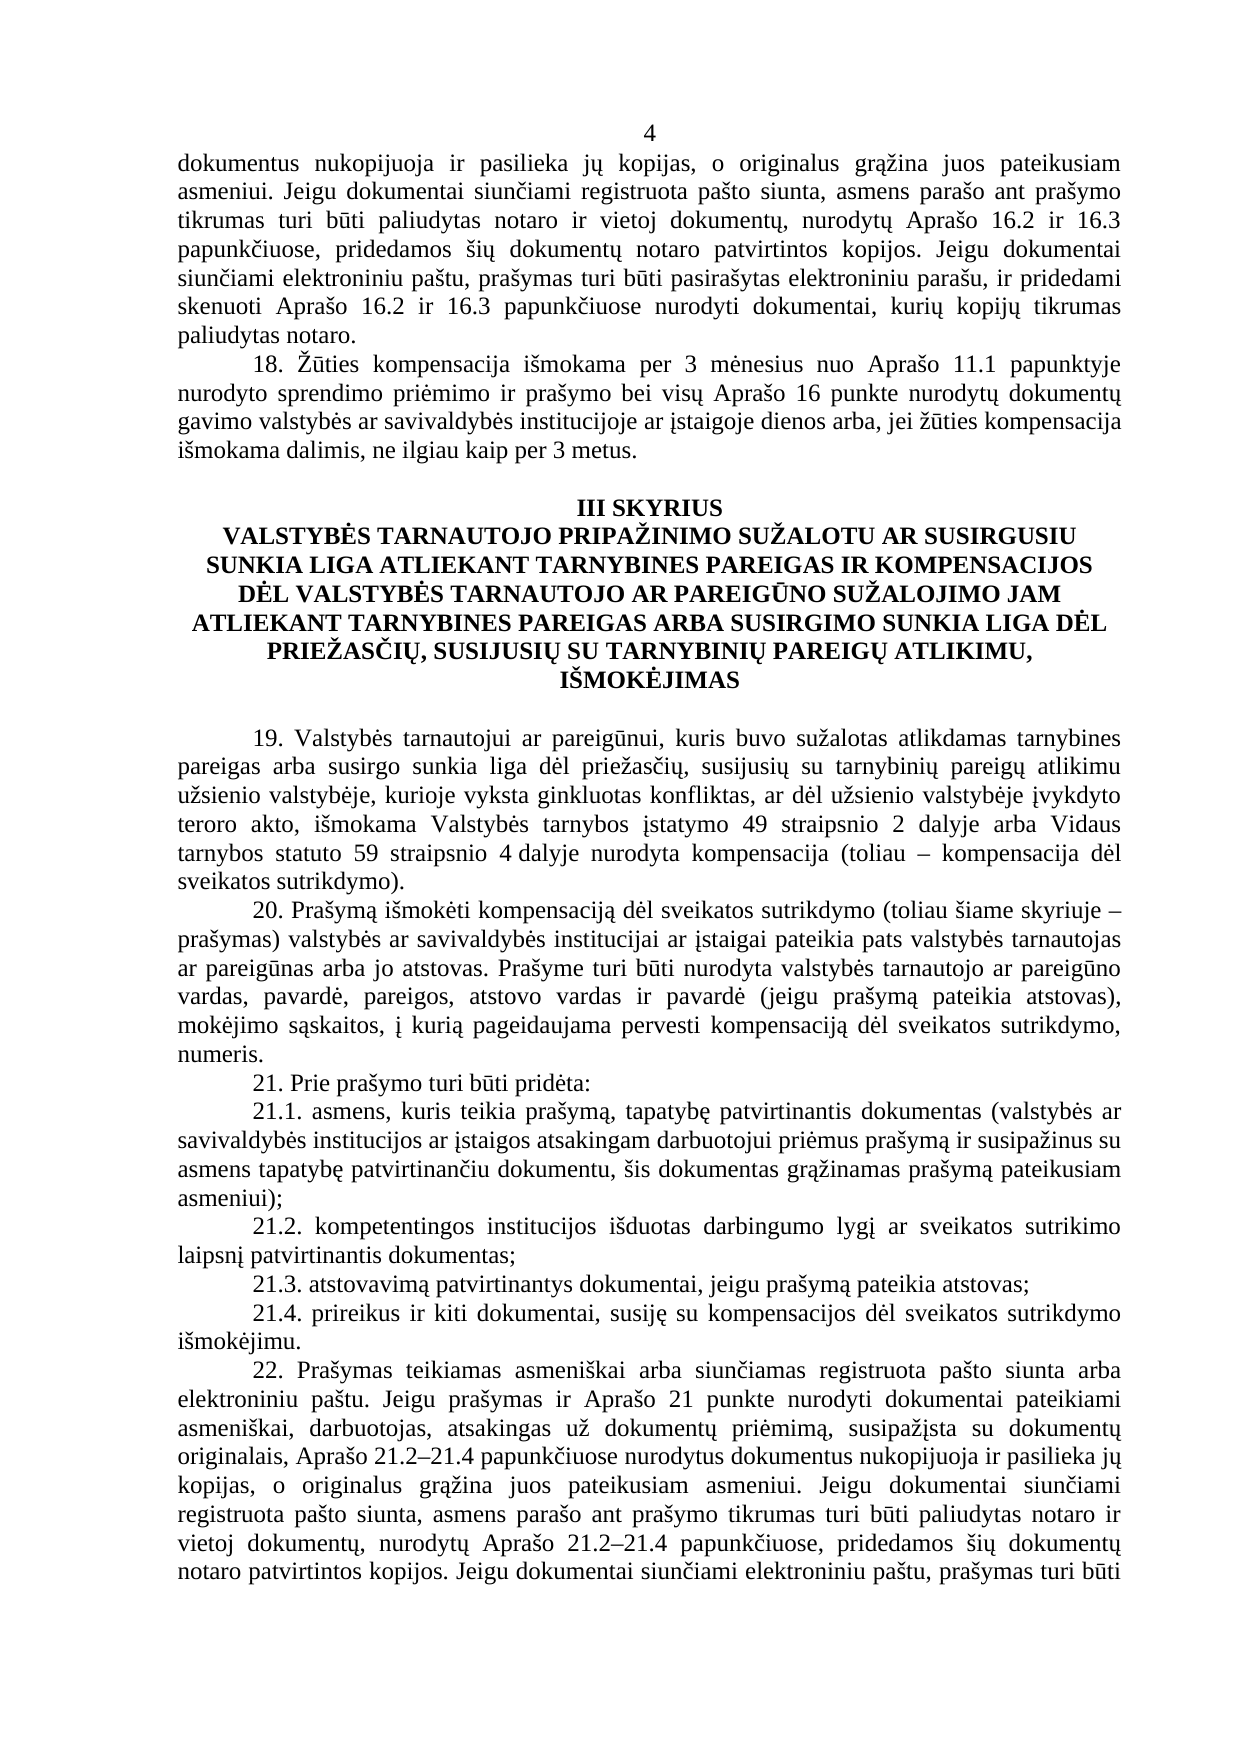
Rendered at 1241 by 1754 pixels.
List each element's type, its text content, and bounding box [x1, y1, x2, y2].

text III SKYRIUS [177, 493, 1122, 521]
text 21.2. kompetentingos institucijos išduotas darbingumo lygį ar sveikatos sutrikimo laipsnį patvirtinantis dokumentas; [177, 1211, 1122, 1269]
text 21.1. asmens, kuris teikia prašymą, tapatybę patvirtinantis dokumentas (valstybės ar savivaldybės institucijos ar įstaigos atsakingam darbuotojui priėmus prašymą ir susipažinus su asmens tapatybę patvirtinančiu dokumentu, šis dokumentas grąžinamas prašymą pateikusiam asmeniui); [177, 1096, 1122, 1211]
text 18. Žūties kompensacija išmokama per 3 mėnesius nuo Aprašo 11.1 papunktyje nurodyto sprendimo priėmimo ir prašymo bei visų Aprašo 16 punkte nurodytų dokumentų gavimo valstybės ar savivaldybės institucijoje ar įstaigoje dienos arba, jei žūties kompensacija išmokama dalimis, ne ilgiau kaip per 3 metus. [177, 349, 1122, 464]
text dokumentus nukopijuoja ir pasilieka jų kopijas, o originalus grąžina juos pateikusiam asmeniui. Jeigu dokumentai siunčiami registruota pašto siunta, asmens parašo ant prašymo tikrumas turi būti paliudytas notaro ir vietoj dokumentų, nurodytų Aprašo 16.2 ir 16.3 papunkčiuose, pridedamos šių dokumentų notaro patvirtintos kopijos. Jeigu dokumentai siunčiami elektroniniu paštu, prašymas turi būti pasirašytas elektroniniu parašu, ir pridedami skenuoti Aprašo 16.2 ir 16.3 papunkčiuose nurodyti dokumentai, kurių kopijų tikrumas paliudytas notaro. [177, 148, 1122, 349]
text 21.3. atstovavimą patvirtinantys dokumentai, jeigu prašymą pateikia atstovas; [177, 1269, 1122, 1298]
text 19. Valstybės tarnautojui ar pareigūnui, kuris buvo sužalotas atlikdamas tarnybines pareigas arba susirgo sunkia liga dėl priežasčių, susijusių su tarnybinių pareigų atlikimu užsienio valstybėje, kurioje vyksta ginkluotas konfliktas, ar dėl užsienio valstybėje įvykdyto teroro akto, išmokama Valstybės tarnybos įstatymo 49 straipsnio 2 dalyje arba Vidaus tarnybos statuto 59 straipsnio 4 dalyje nurodyta kompensacija (toliau – kompensacija dėl sveikatos sutrikdymo). [177, 723, 1122, 895]
text 21.4. prireikus ir kiti dokumentai, susiję su kompensacijos dėl sveikatos sutrikdymo išmokėjimu. [177, 1298, 1122, 1355]
text 20. Prašymą išmokėti kompensaciją dėl sveikatos sutrikdymo (toliau šiame skyriuje – prašymas) valstybės ar savivaldybės institucijai ar įstaigai pateikia pats valstybės tarnautojas ar pareigūnas arba jo atstovas. Prašyme turi būti nurodyta valstybės tarnautojo ar pareigūno vardas, pavardė, pareigos, atstovo vardas ir pavardė (jeigu prašymą pateikia atstovas), mokėjimo sąskaitos, į kurią pageidaujama pervesti kompensaciją dėl sveikatos sutrikdymo, numeris. [177, 895, 1122, 1068]
text VALSTYBĖS TARNAUTOJO PRIPAŽINIMO sužalotu AR SUSIRGUSIU SUNKIA LIGA ATLIEKANT TARNYBINES PAREIGAS ir KOMPENSACIJOS dėl VALSTYBĖS TARNAUTOJO Ar pareigūno sužalojimo jam ATLIEKANT TARNYBINES PAREIGAS ARBA susirgimo SUNKIA LIGA DĖL PRIEŽASČIŲ, SUSIJUSIŲ SU tarnybinių pareigų atlikimu, išmokėjimas [177, 521, 1122, 694]
text 21. Prie prašymo turi būti pridėta: [177, 1068, 1122, 1096]
text 22. Prašymas teikiamas asmeniškai arba siunčiamas registruota pašto siunta arba elektroniniu paštu. Jeigu prašymas ir Aprašo 21 punkte nurodyti dokumentai pateikiami asmeniškai, darbuotojas, atsakingas už dokumentų priėmimą, susipažįsta su dokumentų originalais, Aprašo 21.2–21.4 papunkčiuose nurodytus dokumentus nukopijuoja ir pasilieka jų kopijas, o originalus grąžina juos pateikusiam asmeniui. Jeigu dokumentai siunčiami registruota pašto siunta, asmens parašo ant prašymo tikrumas turi būti paliudytas notaro ir vietoj dokumentų, nurodytų Aprašo 21.2–21.4 papunkčiuose, pridedamos šių dokumentų notaro patvirtintos kopijos. Jeigu dokumentai siunčiami elektroniniu paštu, prašymas turi būti [177, 1355, 1122, 1585]
